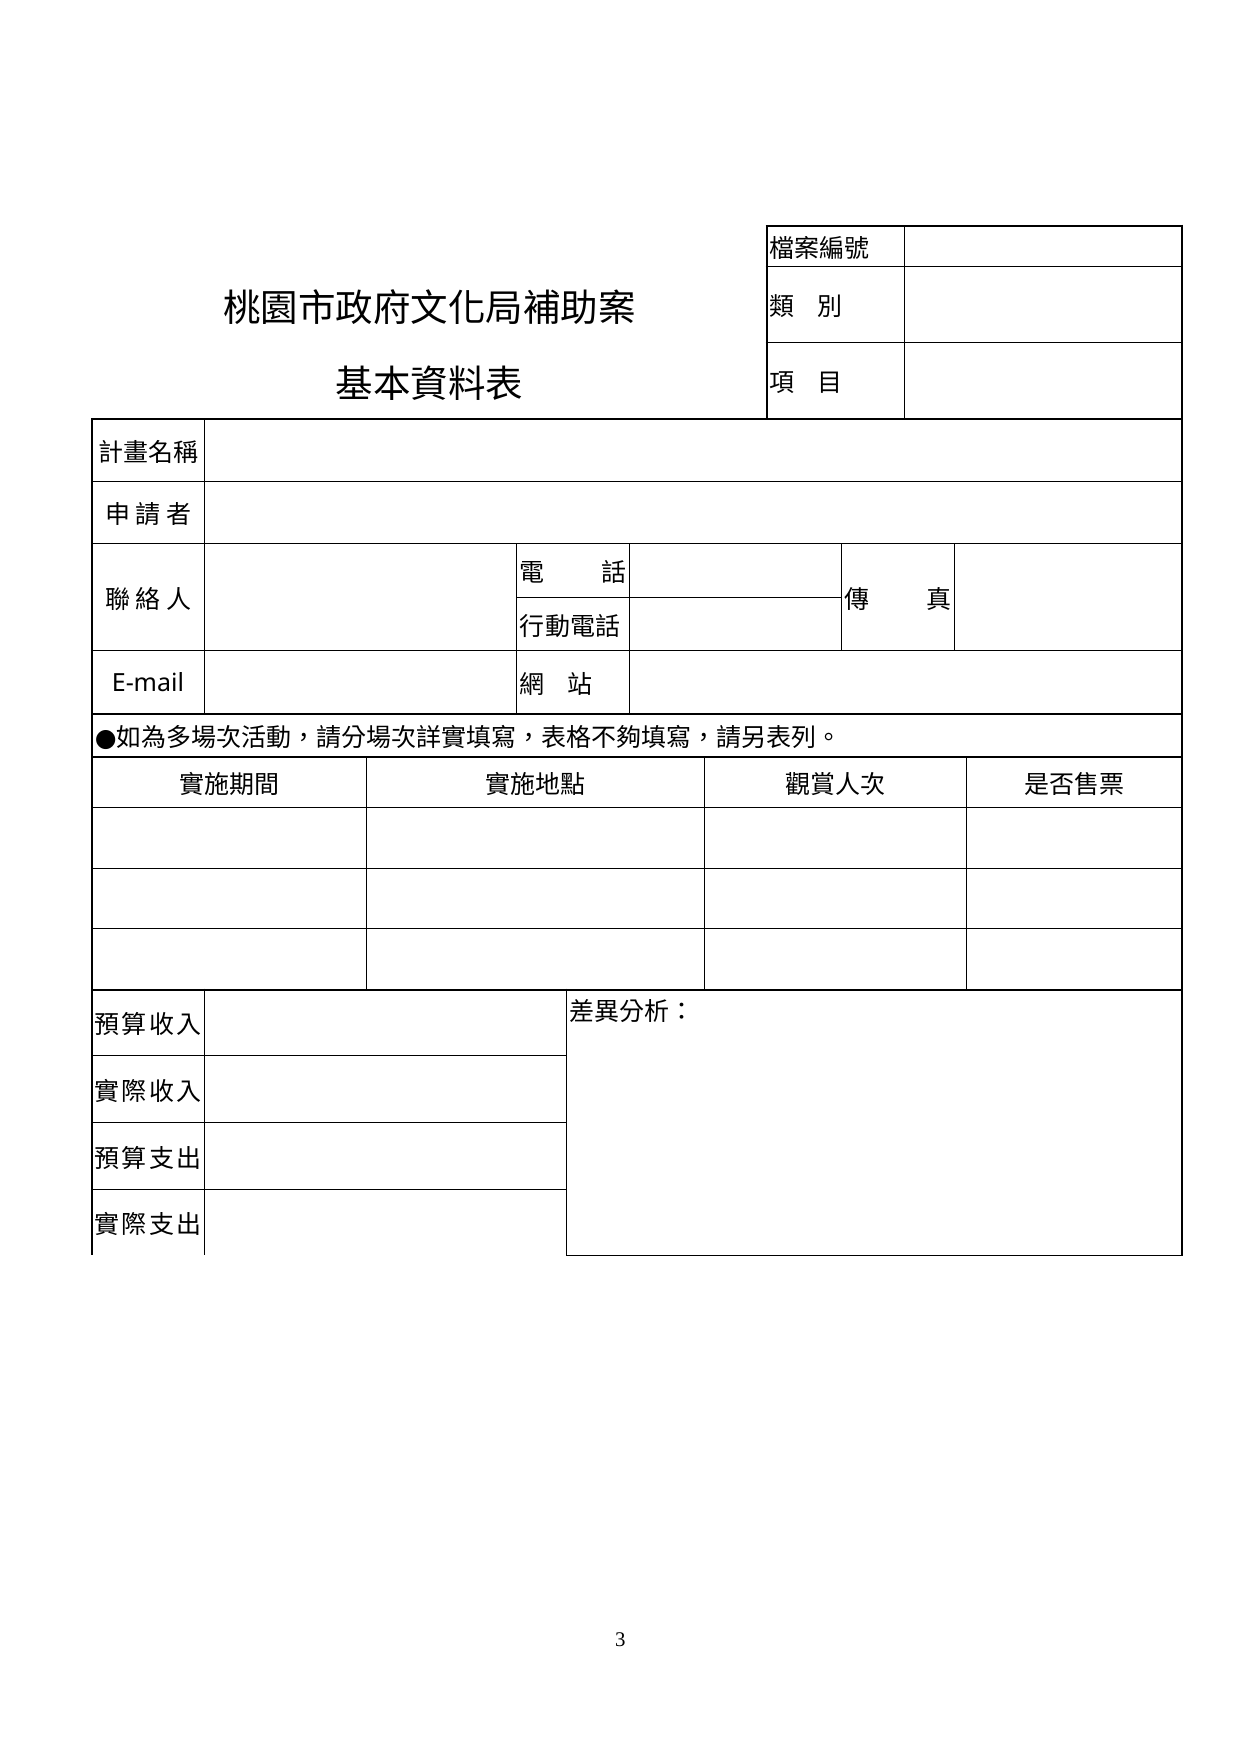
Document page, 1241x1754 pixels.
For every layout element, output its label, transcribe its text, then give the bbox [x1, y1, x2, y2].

table_cell [630, 651, 1181, 713]
table_cell [705, 869, 966, 928]
table_cell ●如為多場次活動，請分場次詳實填寫，表格不夠填寫，請另表列。 [93, 715, 1181, 756]
table_cell 基本資料表 [92, 342, 766, 418]
table_cell 類 別 [768, 267, 904, 342]
table_cell 行動電話 [517, 598, 629, 650]
table_cell 是否售票 [967, 758, 1181, 807]
table_cell 差異分析： [567, 991, 1181, 1255]
table_cell E-mail [93, 651, 204, 713]
table_cell [205, 1190, 566, 1255]
table_cell [205, 1056, 566, 1122]
table_cell [205, 991, 566, 1055]
table_header [92, 225, 766, 266]
table_cell [967, 869, 1181, 928]
table_cell [205, 544, 516, 650]
table_cell [367, 929, 704, 988]
table_cell 桃園市政府文化局補助案 [92, 266, 766, 342]
table_cell [967, 929, 1181, 988]
table_cell 電話 [517, 544, 629, 597]
table_cell 聯 絡 人 [93, 544, 204, 650]
table_cell [367, 869, 704, 928]
table_cell 實際收入 [93, 1056, 204, 1122]
table_cell 計畫名稱 [93, 420, 204, 481]
table_cell 預算支出 [93, 1123, 204, 1188]
table_header 檔案編號 [768, 227, 904, 266]
table_cell [93, 869, 366, 928]
table_cell [705, 929, 966, 988]
table_cell [905, 267, 1181, 342]
table_cell [367, 808, 704, 868]
table_cell [630, 544, 841, 597]
table_cell 實施期間 [93, 758, 366, 807]
table_cell [205, 1123, 566, 1188]
table_cell [967, 808, 1181, 868]
table_cell [955, 544, 1181, 650]
table_cell 項 目 [768, 343, 904, 418]
table_cell 實際支出 [93, 1190, 204, 1255]
table_cell [93, 808, 366, 868]
table_cell [205, 482, 1181, 543]
table_cell [630, 598, 841, 650]
table_cell 預算收入 [93, 991, 204, 1055]
table_cell 實施地點 [367, 758, 704, 807]
table_cell [205, 651, 516, 713]
table_cell 傳真 [842, 544, 954, 650]
table_cell 申 請 者 [93, 482, 204, 543]
table_cell 觀賞人次 [705, 758, 966, 807]
table_cell [905, 343, 1181, 418]
table_cell [205, 420, 1181, 481]
table_cell 網 站 [517, 651, 629, 713]
table_header [905, 227, 1181, 266]
table_cell [705, 808, 966, 868]
table_cell [93, 929, 366, 988]
